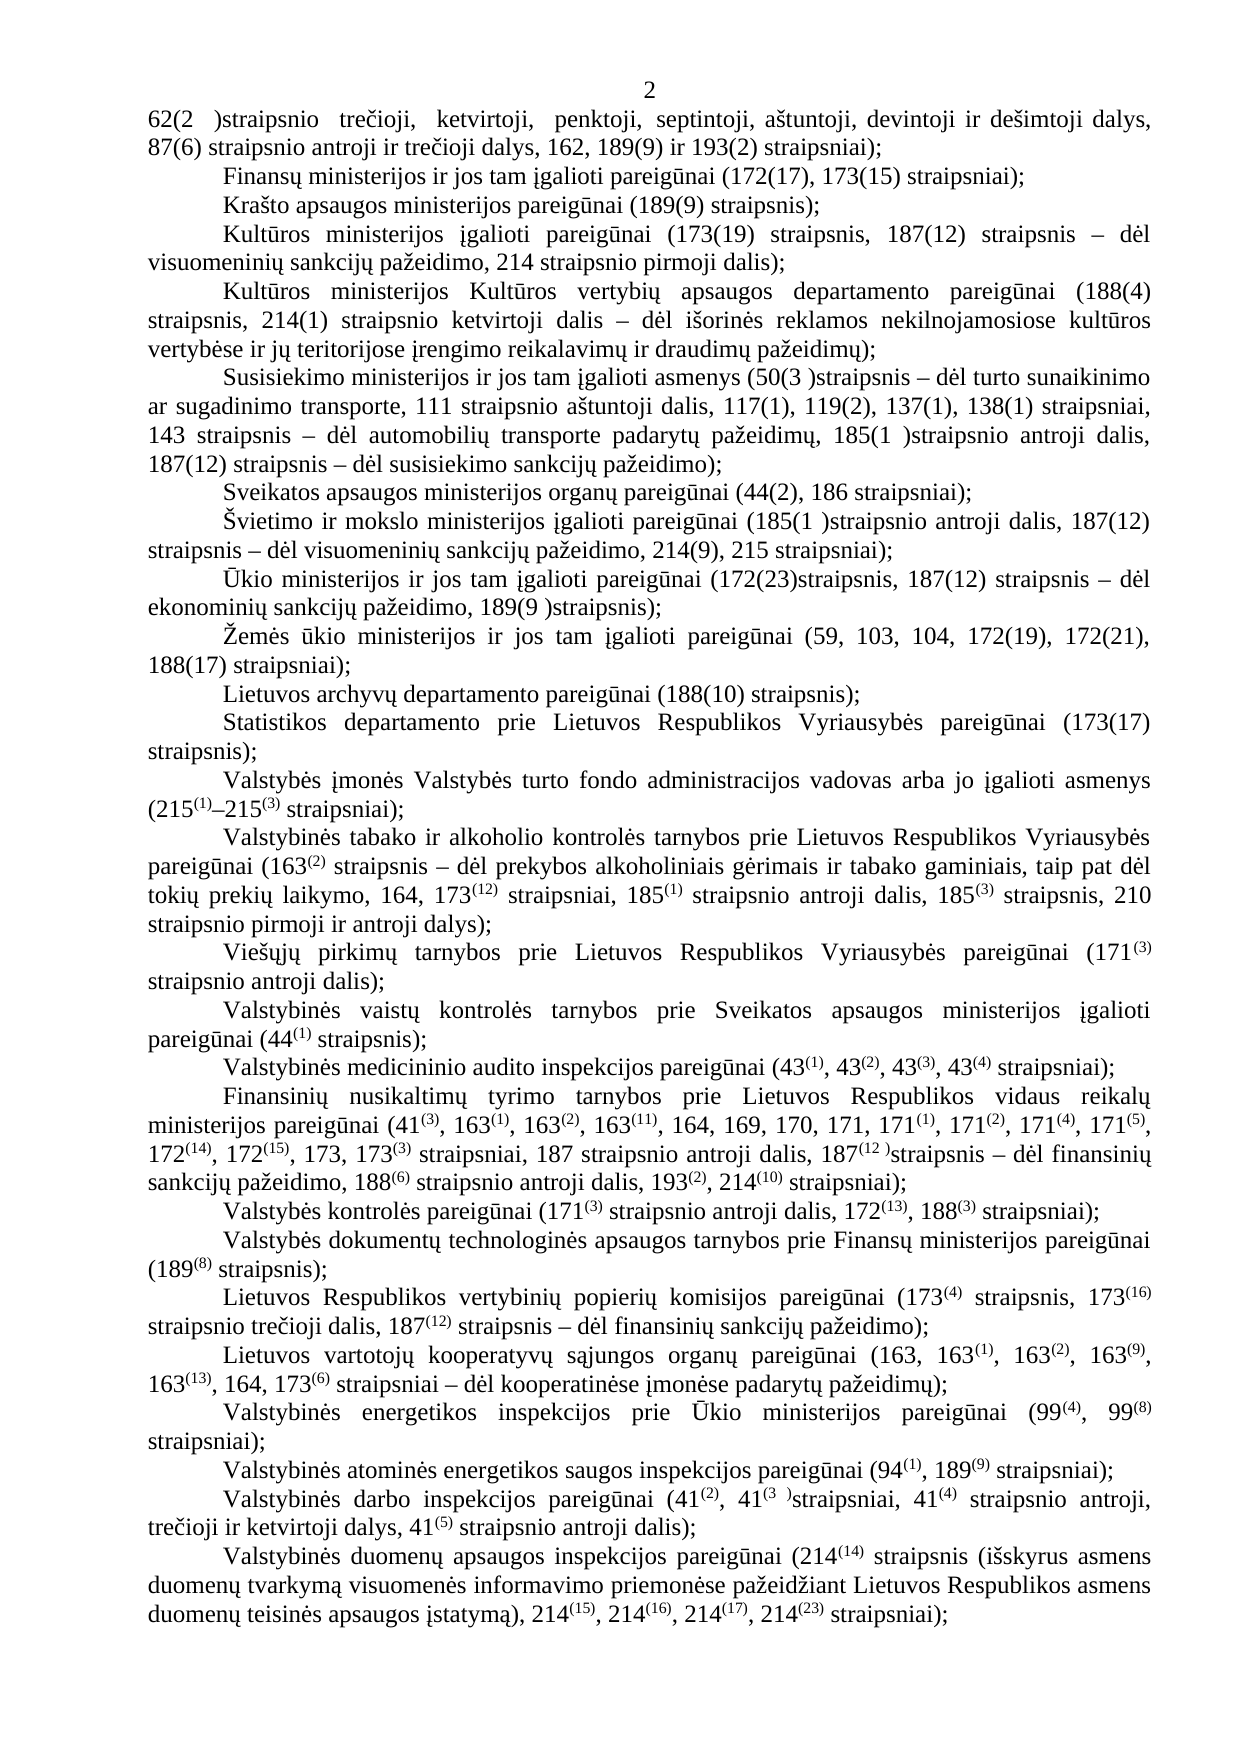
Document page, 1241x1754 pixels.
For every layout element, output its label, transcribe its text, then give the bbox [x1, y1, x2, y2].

text Valstybinės vaistų kontrolės tarnybos prie Sveikatos apsaugos ministerijos įgalioti pareigūnai (44(1) straipsnis); [148, 995, 1152, 1052]
text Valstybinės tabako ir alkoholio kontrolės tarnybos prie Lietuvos Respublikos Vyriausybės pareigūnai (163(2) straipsnis – dėl prekybos alkoholiniais gėrimais ir tabako gaminiais, taip pat dėl tokių prekių laikymo, 164, 173(12) straipsniai, 185(1) straipsnio antroji dalis, 185(3) straipsnis, 210 straipsnio pirmoji ir antroji dalys); [148, 822, 1152, 937]
text Sveikatos apsaugos ministerijos organų pareigūnai (44(2), 186 straipsniai); [148, 477, 1152, 506]
text Lietuvos vartotojų kooperatyvų sąjungos organų pareigūnai (163, 163(1), 163(2), 163(9), 163(13), 164, 173(6) straipsniai – dėl kooperatinėse įmonėse padarytų pažeidimų); [148, 1340, 1152, 1397]
text Ūkio ministerijos ir jos tam įgalioti pareigūnai (172(23)straipsnis, 187(12) straipsnis – dėl ekonominių sankcijų pažeidimo, 189(9 )straipsnis); [148, 564, 1152, 621]
text Žemės ūkio ministerijos ir jos tam įgalioti pareigūnai (59, 103, 104, 172(19), 172(21), 188(17) straipsniai); [148, 621, 1152, 679]
text Lietuvos archyvų departamento pareigūnai (188(10) straipsnis); [148, 679, 1152, 707]
text Statistikos departamento prie Lietuvos Respublikos Vyriausybės pareigūnai (173(17) straipsnis); [148, 707, 1152, 765]
text Valstybinės atominės energetikos saugos inspekcijos pareigūnai (94(1), 189(9) straipsniai); [148, 1455, 1152, 1484]
text Susisiekimo ministerijos ir jos tam įgalioti asmenys (50(3 )straipsnis – dėl turto sunaikinimo ar sugadinimo transporte, 111 straipsnio aštuntoji dalis, 117(1), 119(2), 137(1), 138(1) straipsniai, 143 straipsnis – dėl automobilių transporte padarytų pažeidimų, 185(1 )straipsnio antroji dalis, 187(12) straipsnis – dėl susisiekimo sankcijų pažeidimo); [148, 362, 1152, 477]
text Finansinių nusikaltimų tyrimo tarnybos prie Lietuvos Respublikos vidaus reikalų ministerijos pareigūnai (41(3), 163(1), 163(2), 163(11), 164, 169, 170, 171, 171(1), 171(2), 171(4), 171(5), 172(14), 172(15), 173, 173(3) straipsniai, 187 straipsnio antroji dalis, 187(12 )straipsnis – dėl finansinių sankcijų pažeidimo, 188(6) straipsnio antroji dalis, 193(2), 214(10) straipsniai); [148, 1081, 1152, 1196]
text Krašto apsaugos ministerijos pareigūnai (189(9) straipsnis); [148, 190, 1152, 219]
text Valstybės kontrolės pareigūnai (171(3) straipsnio antroji dalis, 172(13), 188(3) straipsniai); [148, 1196, 1152, 1225]
text 62(2 )straipsnio trečioji, ketvirtoji, penktoji, septintoji, aštuntoji, devintoji ir dešimtoji dalys, 87(6) straipsnio antroji ir trečioji dalys, 162, 189(9) ir 193(2) straipsniai); [148, 104, 1152, 161]
text Valstybės įmonės Valstybės turto fondo administracijos vadovas arba jo įgalioti asmenys (215(1)–215(3) straipsniai); [148, 765, 1152, 822]
text Valstybės dokumentų technologinės apsaugos tarnybos prie Finansų ministerijos pareigūnai (189(8) straipsnis); [148, 1225, 1152, 1282]
text Finansų ministerijos ir jos tam įgalioti pareigūnai (172(17), 173(15) straipsniai); [148, 161, 1152, 190]
text Valstybinės duomenų apsaugos inspekcijos pareigūnai (214(14) straipsnis (išskyrus asmens duomenų tvarkymą visuomenės informavimo priemonėse pažeidžiant Lietuvos Respublikos asmens duomenų teisinės apsaugos įstatymą), 214(15), 214(16), 214(17), 214(23) straipsniai); [148, 1541, 1152, 1627]
text Švietimo ir mokslo ministerijos įgalioti pareigūnai (185(1 )straipsnio antroji dalis, 187(12) straipsnis – dėl visuomeninių sankcijų pažeidimo, 214(9), 215 straipsniai); [148, 506, 1152, 564]
text Kultūros ministerijos Kultūros vertybių apsaugos departamento pareigūnai (188(4) straipsnis, 214(1) straipsnio ketvirtoji dalis – dėl išorinės reklamos nekilnojamosiose kultūros vertybėse ir jų teritorijose įrengimo reikalavimų ir draudimų pažeidimų); [148, 276, 1152, 362]
text Valstybinės medicininio audito inspekcijos pareigūnai (43(1), 43(2), 43(3), 43(4) straipsniai); [148, 1052, 1152, 1081]
text Kultūros ministerijos įgalioti pareigūnai (173(19) straipsnis, 187(12) straipsnis – dėl visuomeninių sankcijų pažeidimo, 214 straipsnio pirmoji dalis); [148, 219, 1152, 276]
text Lietuvos Respublikos vertybinių popierių komisijos pareigūnai (173(4) straipsnis, 173(16) straipsnio trečioji dalis, 187(12) straipsnis – dėl finansinių sankcijų pažeidimo); [148, 1282, 1152, 1340]
text Valstybinės energetikos inspekcijos prie Ūkio ministerijos pareigūnai (99(4), 99(8) straipsniai); [148, 1397, 1152, 1455]
text Valstybinės darbo inspekcijos pareigūnai (41(2), 41(3 )straipsniai, 41(4) straipsnio antroji, trečioji ir ketvirtoji dalys, 41(5) straipsnio antroji dalis); [148, 1484, 1152, 1541]
text Viešųjų pirkimų tarnybos prie Lietuvos Respublikos Vyriausybės pareigūnai (171(3) straipsnio antroji dalis); [148, 937, 1152, 995]
